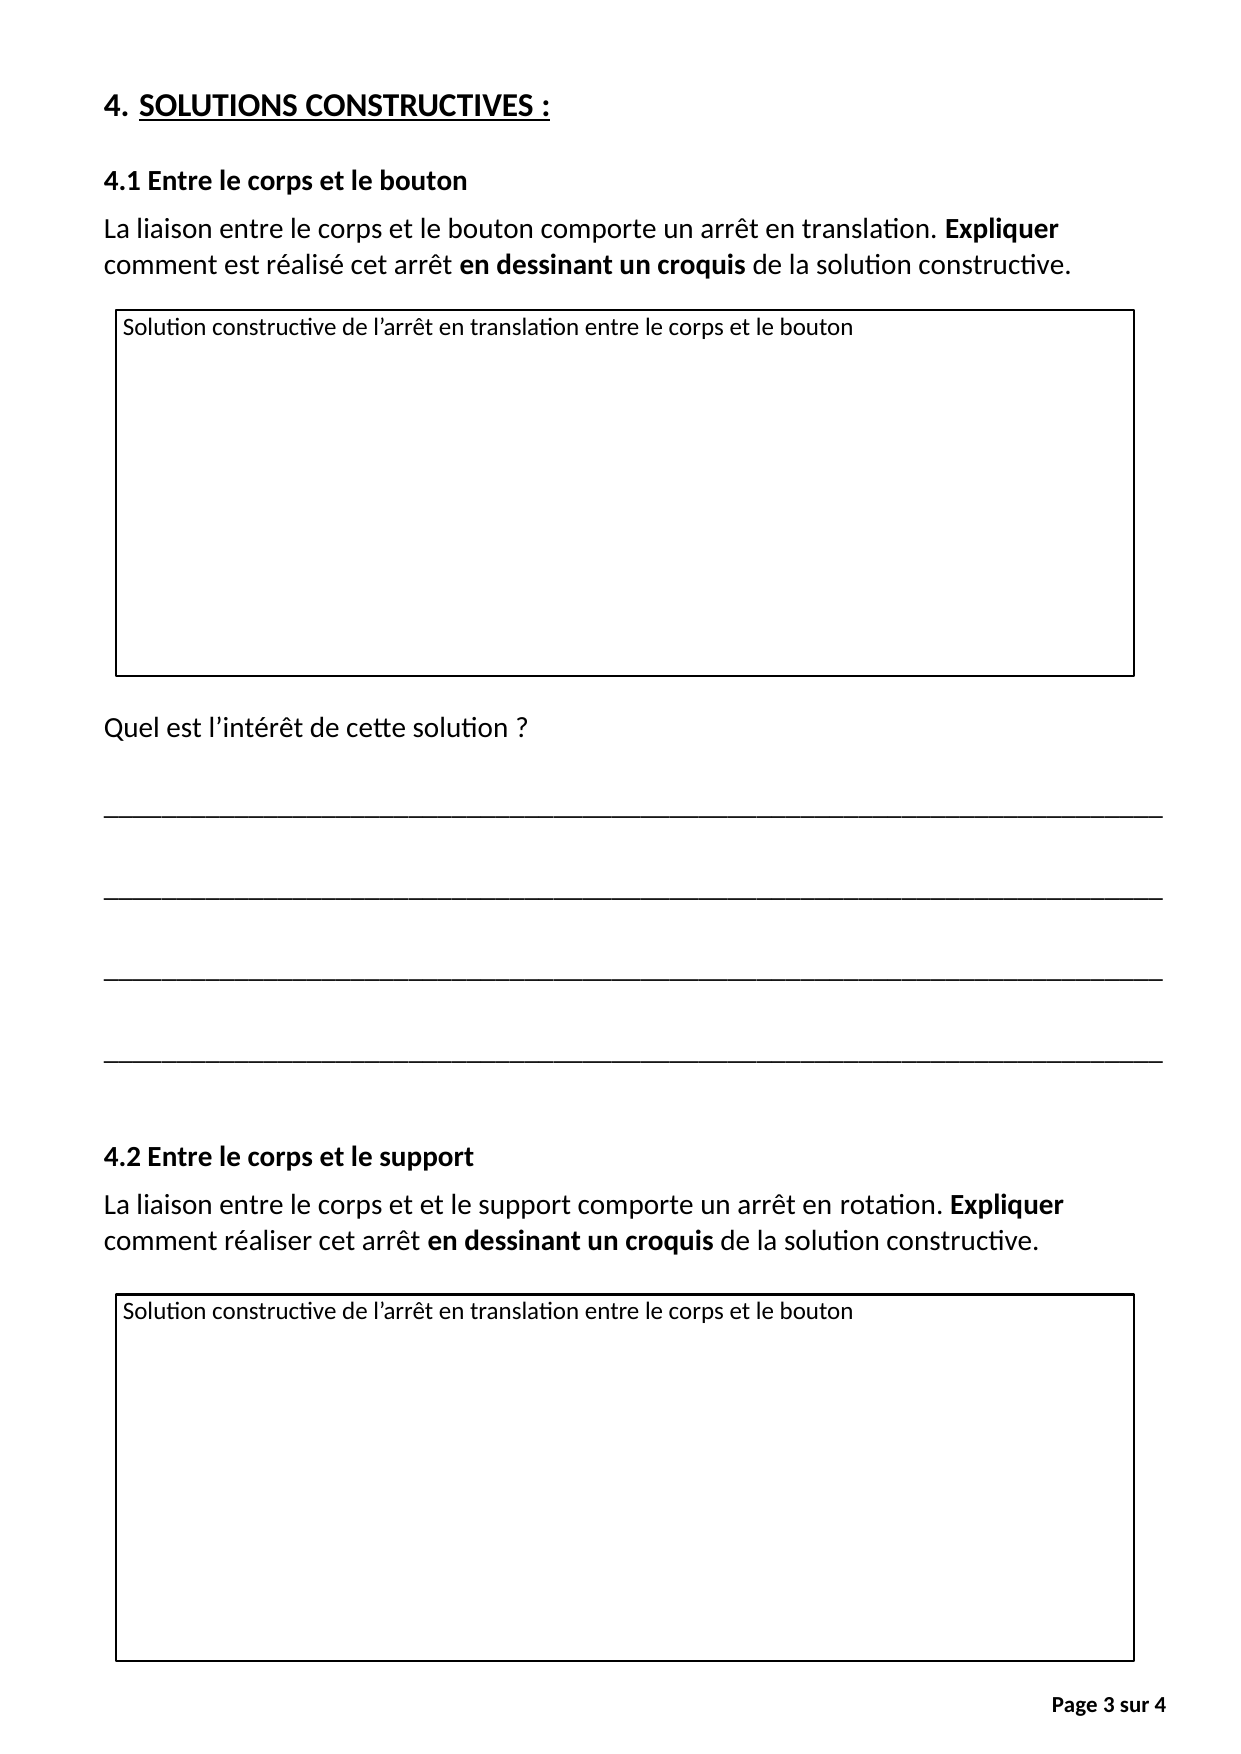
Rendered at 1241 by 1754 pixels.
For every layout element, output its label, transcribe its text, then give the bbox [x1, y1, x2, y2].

text _________________________________________________________________________ [103, 868, 1166, 903]
text _________________________________________________________________________ [103, 949, 1166, 985]
text _________________________________________________________________________ [103, 786, 1166, 821]
text La liaison entre le corps et et le support comporte un arrêt en rotation. Expliquer comment réaliser cet arrêt en dessinant un croquis de la solution constructive. [103, 1186, 1166, 1258]
text Quel est l’intérêt de cette solution ? [103, 709, 1166, 745]
text 4.2 Entre le corps et le support [103, 1138, 1166, 1174]
text La liaison entre le corps et le bouton comporte un arrêt en translation. Expliquer comment est réalisé cet arrêt en dessinant un croquis de la solution constructive. [103, 210, 1166, 282]
subtitle SOLUTIONS CONSTRUCTIVES : [103, 84, 1166, 125]
text 4.1 Entre le corps et le bouton [103, 162, 1166, 198]
text _________________________________________________________________________ [103, 1031, 1166, 1067]
